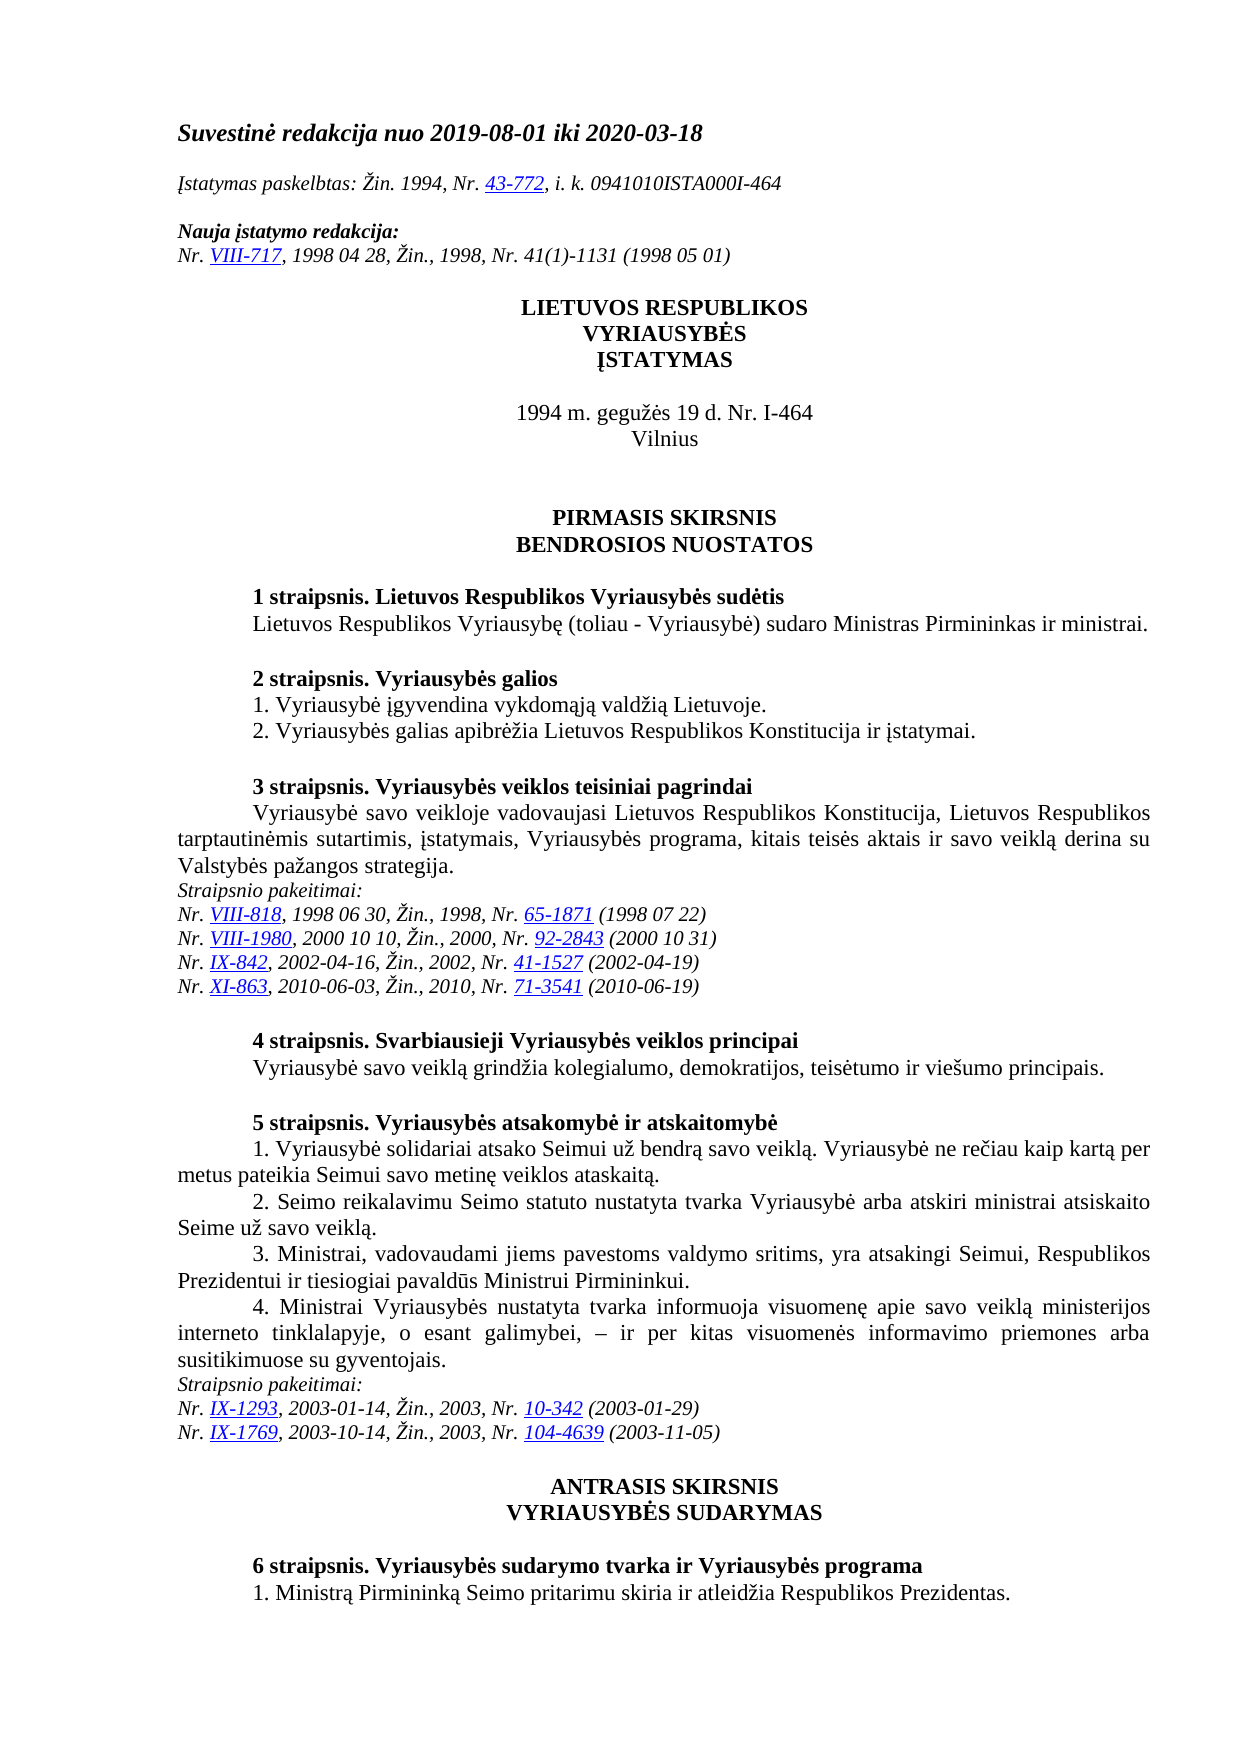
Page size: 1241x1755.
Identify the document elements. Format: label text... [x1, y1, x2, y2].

text Vyriausybė savo veiklą grindžia kolegialumo, demokratijos, teisėtumo ir viešumo principais. [177, 1053, 1152, 1080]
text Nr. VIII-717, 1998 04 28, Žin., 1998, Nr. 41(1)-1131 (1998 05 01) [177, 243, 1152, 267]
text 5 straipsnis. Vyriausybės atsakomybė ir atskaitomybė [177, 1109, 1152, 1135]
text 2 straipsnis. Vyriausybės galios [177, 665, 1152, 691]
text 1. Vyriausybė solidariai atsako Seimui už bendrą savo veiklą. Vyriausybė ne rečiau kaip kartą per metus pateikia Seimui savo metinę veiklos ataskaitą. [177, 1135, 1152, 1188]
text 1994 m. gegužės 19 d. Nr. I-464 [177, 399, 1152, 425]
text Vilnius [177, 425, 1152, 452]
text 3 straipsnis. Vyriausybės veiklos teisiniai pagrindai [177, 773, 1152, 799]
text Straipsnio pakeitimai: [177, 878, 1152, 902]
text PirmasIS skirsnis [177, 504, 1152, 531]
text Straipsnio pakeitimai: [177, 1372, 1152, 1396]
text 4. Ministrai Vyriausybės nustatyta tvarka informuoja visuomenę apie savo veiklą ministerijos interneto tinklalapyje, o esant galimybei, – ir per kitas visuomenės informavimo priemones arba susitikimuose su gyventojais. [177, 1293, 1152, 1372]
text 1 straipsnis. Lietuvos Respublikos Vyriausybės sudėtis [177, 583, 1152, 610]
text 2. Seimo reikalavimu Seimo statuto nustatyta tvarka Vyriausybė arba atskiri ministrai atsiskaito Seime už savo veiklą. [177, 1188, 1152, 1240]
text Nr. IX-1769, 2003-10-14, Žin., 2003, Nr. 104-4639 (2003-11-05) [177, 1420, 1152, 1444]
text Nr. VIII-818, 1998 06 30, Žin., 1998, Nr. 65-1871 (1998 07 22) [177, 902, 1152, 926]
text 2. Vyriausybės galias apibrėžia Lietuvos Respublikos Konstitucija ir įstatymai. [177, 718, 1152, 744]
text 6 straipsnis. Vyriausybės sudarymo tvarka ir Vyriausybės programa [177, 1552, 1152, 1578]
text LIETUVOS RESPUBLIKOS VYRIAUSYBĖS ĮSTATYMAS [177, 293, 1152, 373]
text Įstatymas paskelbtas: Žin. 1994, Nr. 43-772, i. k. 0941010ISTA000I-464 [177, 171, 1152, 195]
text Nr. IX-1293, 2003-01-14, Žin., 2003, Nr. 10-342 (2003-01-29) [177, 1396, 1152, 1420]
text Vyriausybė savo veikloje vadovaujasi Lietuvos Respublikos Konstitucija, Lietuvos Respublikos tarptautinėmis sutartimis, įstatymais, Vyriausybės programa, kitais teisės aktais ir savo veiklą derina su Valstybės pažangos strategija. [177, 799, 1152, 878]
text Nauja įstatymo redakcija: [177, 219, 1152, 243]
text 1. Ministrą Pirmininką Seimo pritarimu skiria ir atleidžia Respublikos Prezidentas. [177, 1578, 1152, 1605]
text 4 straipsnis. Svarbiausieji Vyriausybės veiklos principai [177, 1027, 1152, 1053]
text 3. Ministrai, vadovaudami jiems pavestoms valdymo sritims, yra atsakingi Seimui, Respublikos Prezidentui ir tiesiogiai pavaldūs Ministrui Pirmininkui. [177, 1240, 1152, 1293]
text VYRIAUSYBĖS SUDARYMAS [177, 1499, 1152, 1526]
text AntrasIS skirsnis [177, 1473, 1152, 1499]
text BENDROSIOS NUOSTATOS [177, 531, 1152, 557]
text Nr. VIII-1980, 2000 10 10, Žin., 2000, Nr. 92-2843 (2000 10 31) [177, 926, 1152, 950]
text Nr. IX-842, 2002-04-16, Žin., 2002, Nr. 41-1527 (2002-04-19) [177, 950, 1152, 974]
text 1. Vyriausybė įgyvendina vykdomąją valdžią Lietuvoje. [177, 691, 1152, 718]
text Lietuvos Respublikos Vyriausybę (toliau - Vyriausybė) sudaro Ministras Pirmininkas ir ministrai. [177, 610, 1152, 636]
text Suvestinė redakcija nuo 2019-08-01 iki 2020-03-18 [177, 118, 1152, 147]
text Nr. XI-863, 2010-06-03, Žin., 2010, Nr. 71-3541 (2010-06-19) [177, 974, 1152, 998]
